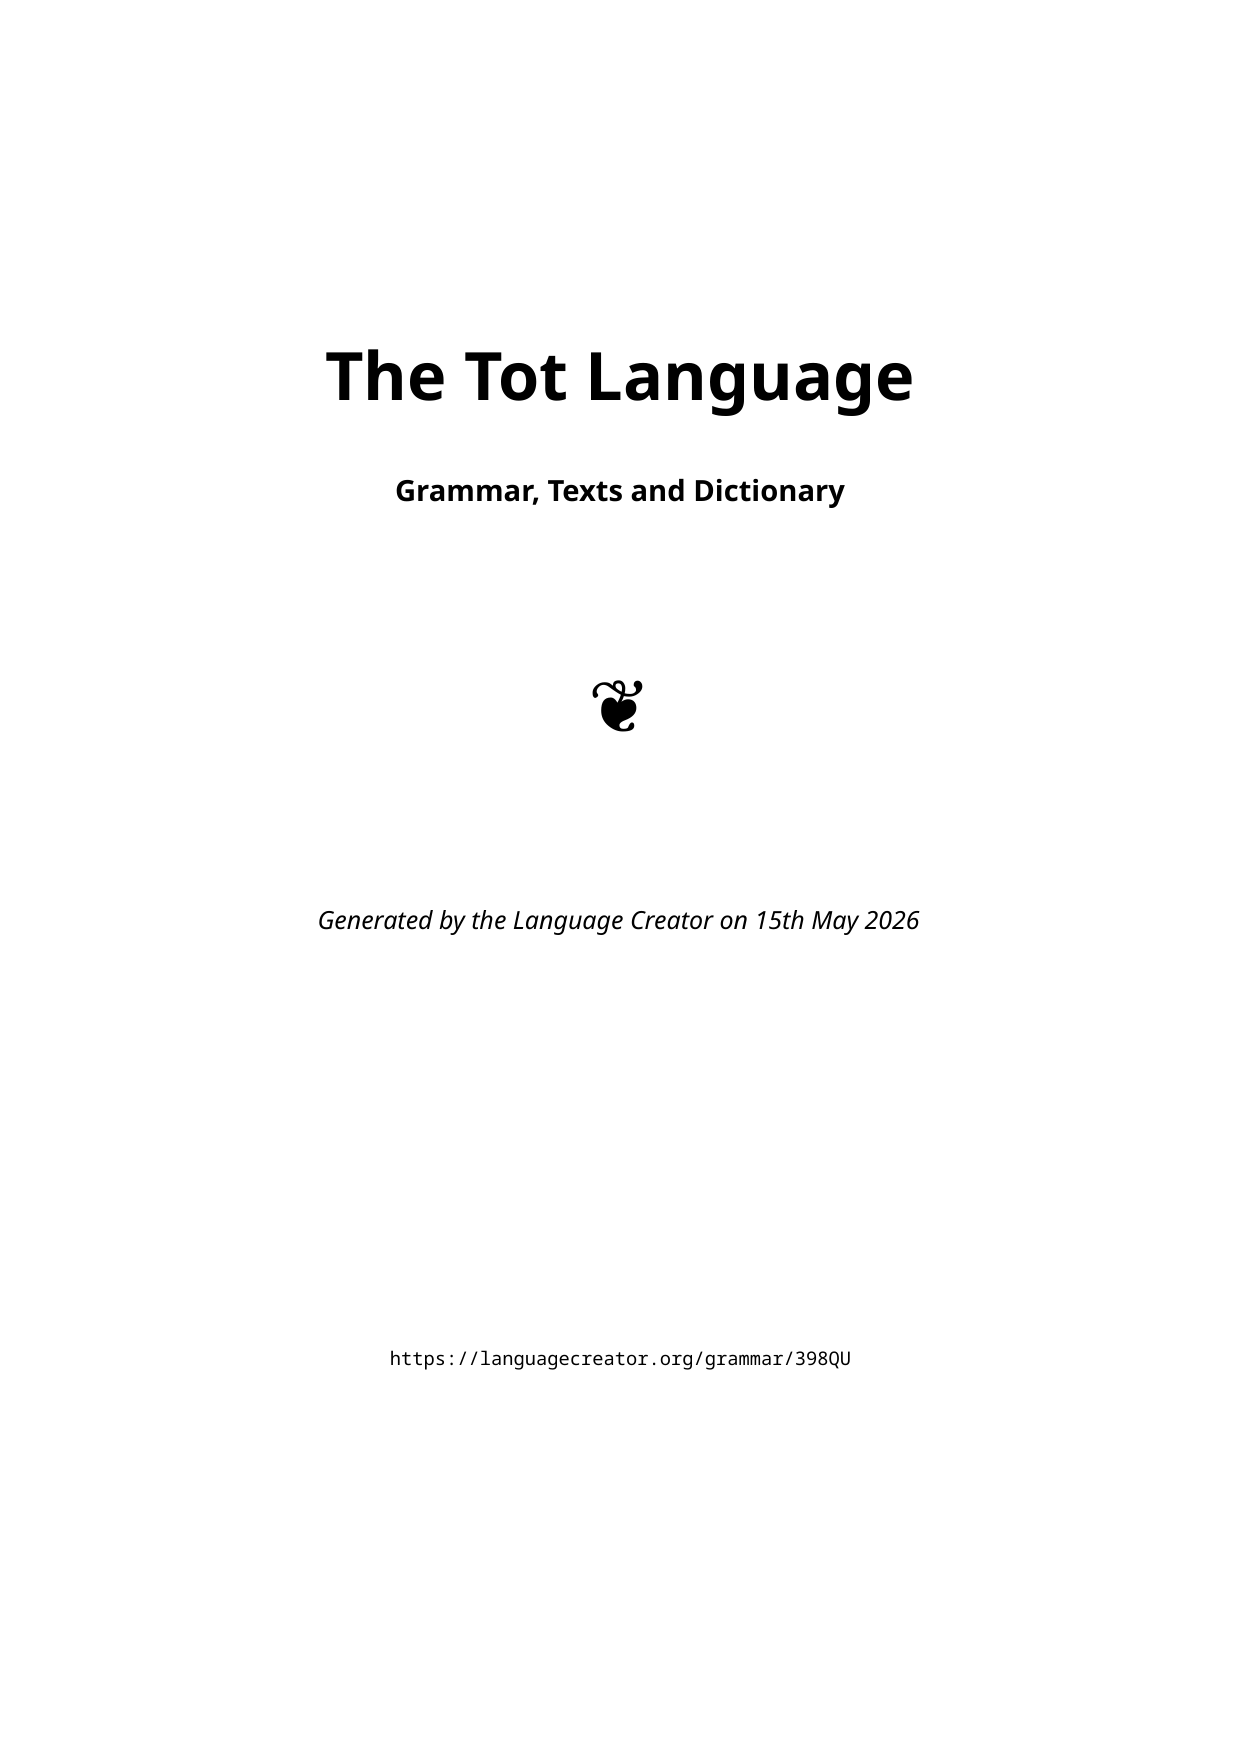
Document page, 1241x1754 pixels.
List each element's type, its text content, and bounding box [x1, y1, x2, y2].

text ❦ [150, 663, 1090, 749]
text The Tot Language [150, 329, 1090, 419]
text https://languagecreator.org/grammar/398QU [150, 1345, 1090, 1371]
text Generated by the Language Creator on 15th May 2026 [150, 903, 1090, 937]
text Grammar, Texts and Dictionary [150, 471, 1090, 510]
